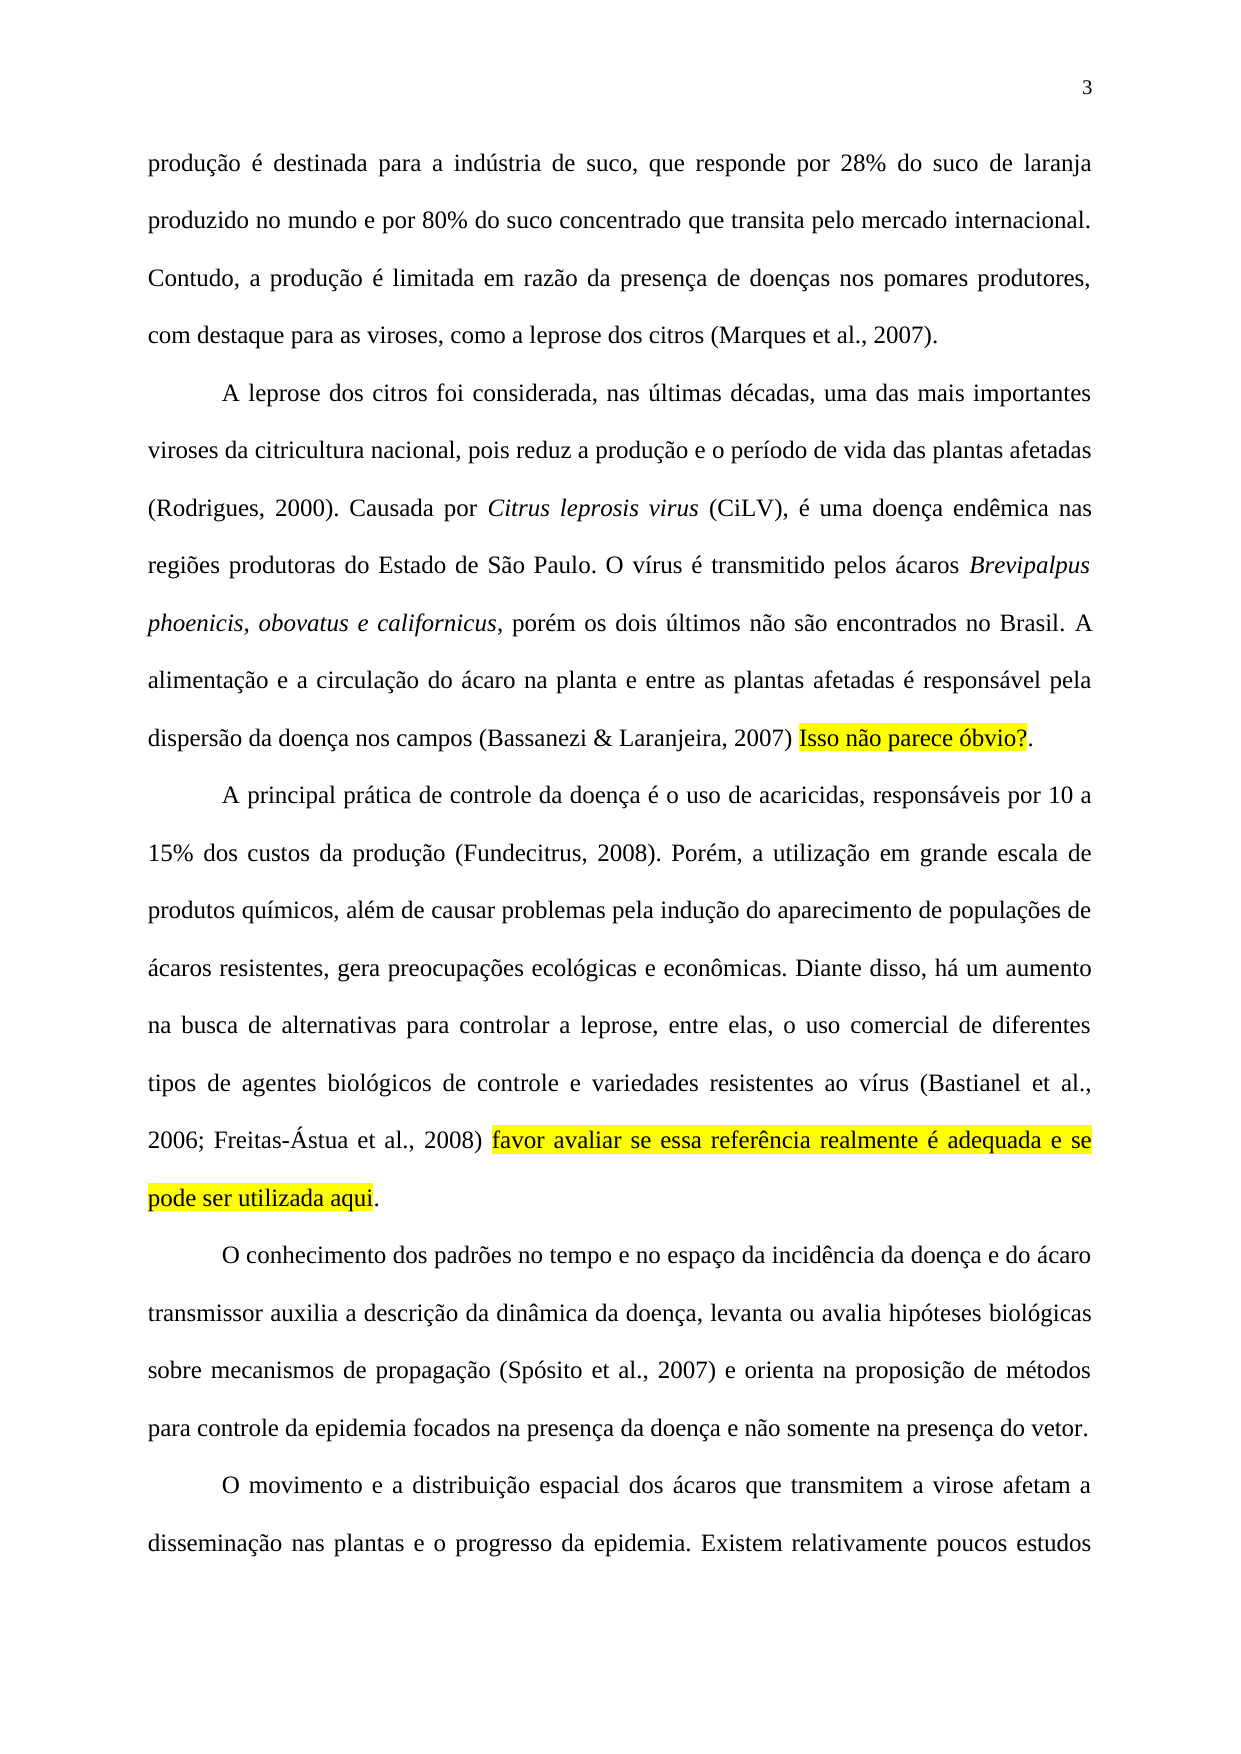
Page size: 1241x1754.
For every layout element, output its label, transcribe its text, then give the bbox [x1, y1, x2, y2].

text A principal prática de controle da doença é o uso de acaricidas, responsáveis por 10 a 15% dos custos da produção (Fundecitrus, 2008). Porém, a utilização em grande escala de produtos químicos, além de causar problemas pela indução do aparecimento de populações de ácaros resistentes, gera preocupações ecológicas e econômicas. Diante disso, há um aumento na busca de alternativas para controlar a leprose, entre elas, o uso comercial de diferentes tipos de agentes biológicos de controle e variedades resistentes ao vírus (Bastianel et al., 2006; Freitas-Ástua et al., 2008) favor avaliar se essa referência realmente é adequada e se pode ser utilizada aqui. [148, 780, 1092, 1211]
text produção é destinada para a indústria de suco, que responde por 28% do suco de laranja produzido no mundo e por 80% do suco concentrado que transita pelo mercado internacional. Contudo, a produção é limitada em razão da presença de doenças nos pomares produtores, com destaque para as viroses, como a leprose dos citros (Marques et al., 2007). [148, 148, 1092, 349]
text O conhecimento dos padrões no tempo e no espaço da incidência da doença e do ácaro transmissor auxilia a descrição da dinâmica da doença, levanta ou avalia hipóteses biológicas sobre mecanismos de propagação (Spósito et al., 2007) e orienta na proposição de métodos para controle da epidemia focados na presença da doença e não somente na presença do vetor. [148, 1240, 1092, 1441]
text A leprose dos citros foi considerada, nas últimas décadas, uma das mais importantes viroses da citricultura nacional, pois reduz a produção e o período de vida das plantas afetadas (Rodrigues, 2000). Causada por Citrus leprosis virus (CiLV), é uma doença endêmica nas regiões produtoras do Estado de São Paulo. O vírus é transmitido pelos ácaros Brevipalpus phoenicis, obovatus e californicus, porém os dois últimos não são encontrados no Brasil. A alimentação e a circulação do ácaro na planta e entre as plantas afetadas é responsável pela dispersão da doença nos campos (Bassanezi & Laranjeira, 2007) Isso não parece óbvio?. [148, 378, 1092, 751]
text O movimento e a distribuição espacial dos ácaros que transmitem a virose afetam a disseminação nas plantas e o progresso da epidemia. Existem relativamente poucos estudos [148, 1470, 1092, 1556]
